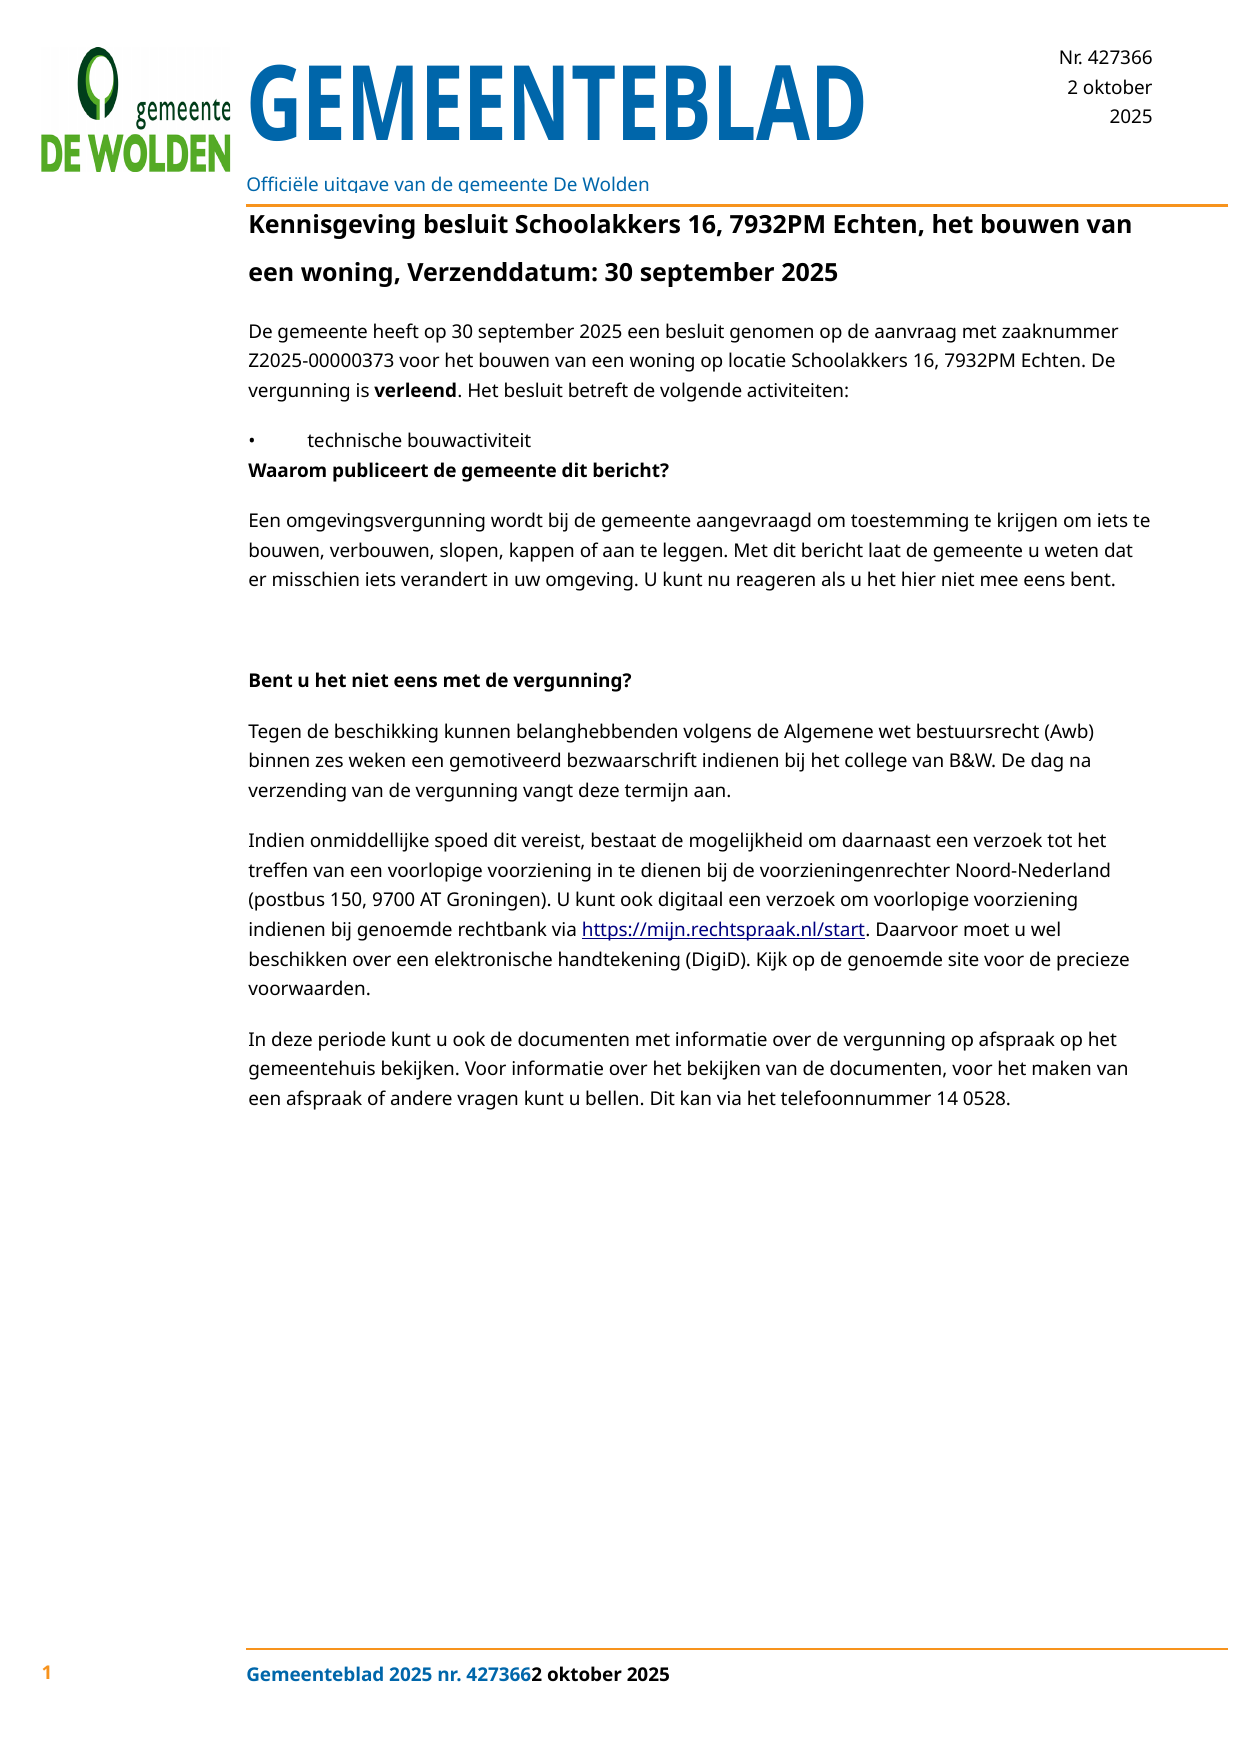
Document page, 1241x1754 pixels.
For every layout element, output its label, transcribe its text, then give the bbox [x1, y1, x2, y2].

text Een omgevingsvergunning wordt bij de gemeente aangevraagd om toestemming te krijgen om iets te bouwen, verbouwen, slopen, kappen of aan te leggen. Met dit bericht laat de gemeente u weten dat er misschien iets verandert in uw omgeving. U kunt nu reageren als u het hier niet mee eens bent. [248, 507, 1152, 592]
text In deze periode kunt u ook de documenten met informatie over de vergunning op afspraak op het gemeentehuis bekijken. Voor informatie over het bekijken van de documenten, voor het maken van een afspraak of andere vragen kunt u bellen. Dit kan via het telefoonnummer 14 0528. [248, 1026, 1152, 1111]
list technische bouwactiviteit [248, 427, 1152, 453]
text Waarom publiceert de gemeente dit bericht? [248, 457, 1152, 483]
text Indien onmiddellijke spoed dit vereist, bestaat de mogelijkheid om daarnaast een verzoek tot het treffen van een voorlopige voorziening in te dienen bij de voorzieningenrechter Noord-Nederland (postbus 150, 9700 AT Groningen). U kunt ook digitaal een verzoek om voorlopige voorziening indienen bij genoemde rechtbank via https://mijn.rechtspraak.nl/start. Daarvoor moet u wel beschikken over een elektronische handtekening (DigiD). Kijk op de genoemde site voor de precieze voorwaarden. [248, 827, 1152, 1001]
text Bent u het niet eens met de vergunning? [248, 667, 1152, 693]
text Kennisgeving besluit Schoolakkers 16, 7932PM Echten, het bouwen van een woning, Verzenddatum: 30 september 2025 [248, 207, 1152, 288]
text De gemeente heeft op 30 september 2025 een besluit genomen op de aanvraag met zaaknummer Z2025-00000373 voor het bouwen van een woning op locatie Schoolakkers 16, 7932PM Echten. De vergunning is verleend. Het besluit betreft de volgende activiteiten: [248, 318, 1152, 403]
text Tegen de beschikking kunnen belanghebbenden volgens de Algemene wet bestuursrecht (Awb) binnen zes weken een gemotiveerd bezwaarschrift indienen bij het college van B&W. De dag na verzending van de vergunning vangt deze termijn aan. [248, 718, 1152, 803]
picture [41, 47, 231, 172]
